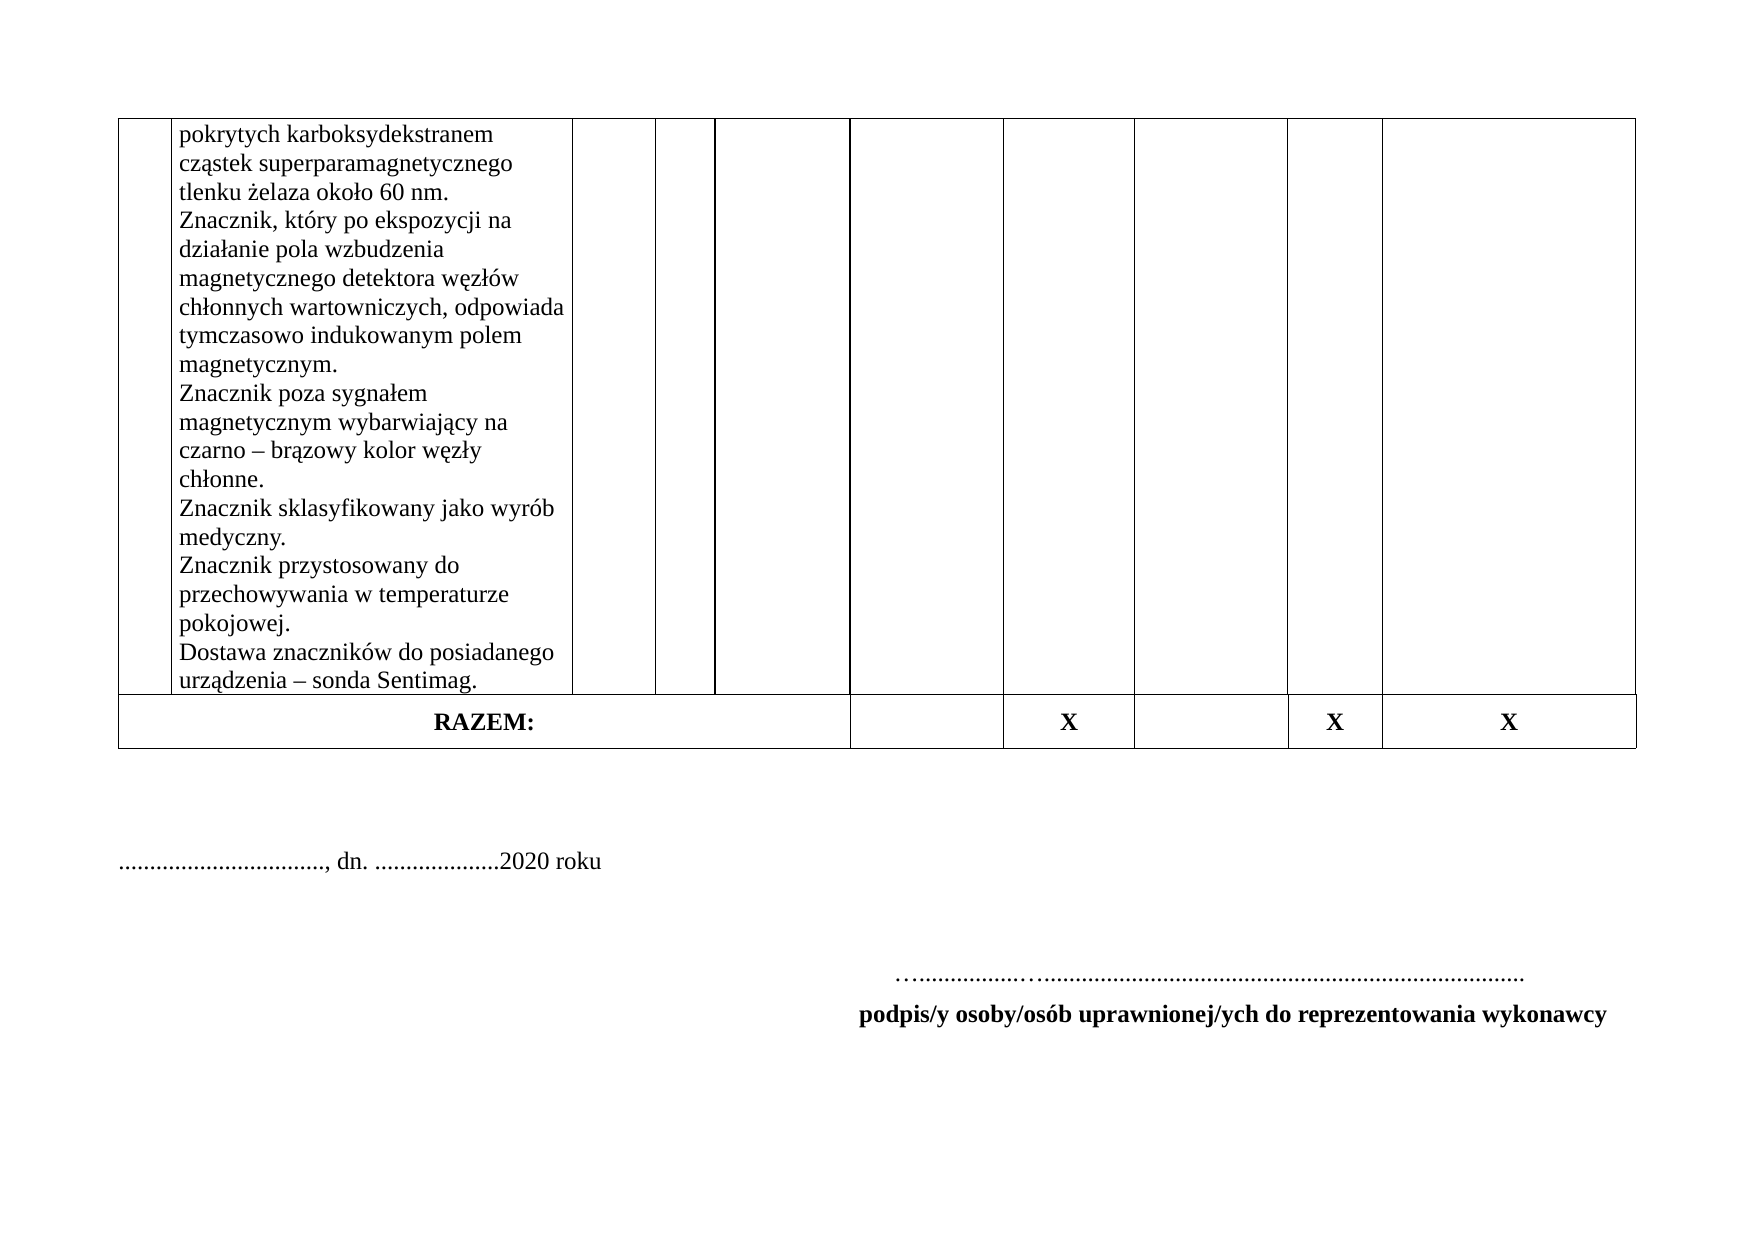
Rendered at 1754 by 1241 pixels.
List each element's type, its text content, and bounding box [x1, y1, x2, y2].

table_cell X [1289, 695, 1382, 748]
table_cell [656, 119, 714, 694]
table_cell pokrytych karboksydekstranem cząstek superparamagnetycznego tlenku żelaza około 60 nm. Znacznik, który po ekspozycji na działanie pola wzbudzenia magnetycznego detektora węzłów chłonnych wartowniczych, odpowiada tymczasowo indukowanym polem magnetycznym. Znacznik poza sygnałem magnetycznym wybarwiający na czarno – brązowy kolor węzły chłonne. Znacznik sklasyfikowany jako wyrób medyczny. Znacznik przystosowany do przechowywania w temperaturze pokojowej. Dostawa znaczników do posiadanego urządzenia – sonda Sentimag. [172, 119, 572, 694]
table_cell [1288, 119, 1382, 694]
table_cell RAZEM: [119, 695, 850, 748]
text podpis/y osoby/osób uprawnionej/ych do reprezentowania wykonawcy [831, 999, 1636, 1028]
table_cell [1383, 119, 1635, 694]
text ................................., dn. ....................2020 roku [118, 846, 1636, 875]
table_cell X [1004, 695, 1134, 748]
table_cell [851, 119, 1003, 694]
table_cell X [1383, 695, 1636, 748]
table_cell [119, 119, 171, 694]
table_cell [716, 119, 849, 694]
table_cell [851, 695, 1003, 748]
table_cell [1004, 119, 1134, 694]
table_cell [1135, 119, 1287, 694]
table_cell [1135, 695, 1288, 748]
text …................…............................................................................. [118, 958, 1636, 986]
table_cell [573, 119, 655, 694]
